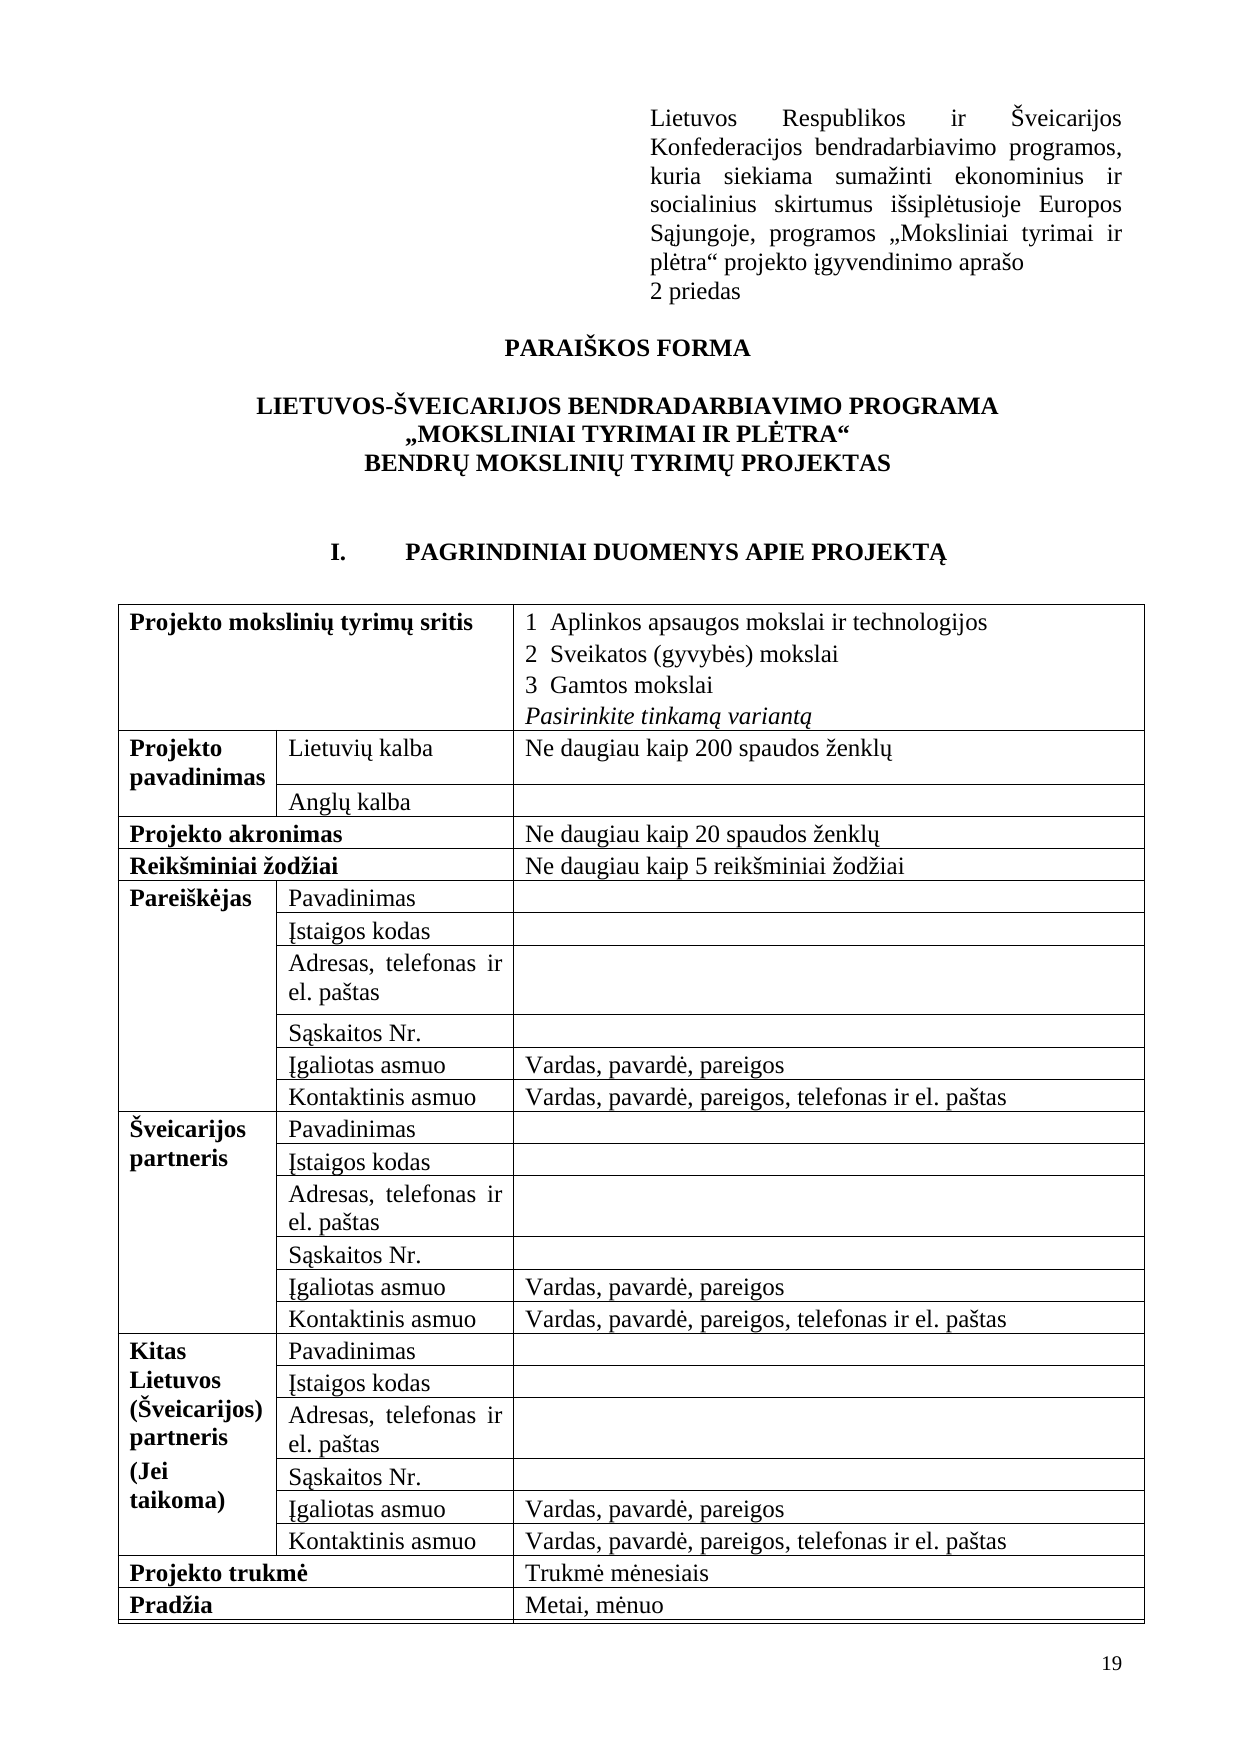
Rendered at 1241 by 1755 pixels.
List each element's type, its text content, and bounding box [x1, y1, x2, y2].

table_cell [514, 1015, 1144, 1047]
table_cell Įstaigos kodas [277, 913, 513, 944]
table_cell Trukmė mėnesiais [514, 1556, 1144, 1587]
table_cell Įgaliotas asmuo [277, 1491, 513, 1522]
table_cell Metai, mėnuo [514, 1588, 1144, 1619]
table_cell Pavadinimas [277, 1334, 513, 1365]
table_header 1 Aplinkos apsaugos mokslai ir technologijos 2 Sveikatos (gyvybės) mokslai 3 Gamtos mokslai Pasirinkite tinkamą variantą [514, 605, 1144, 730]
table_cell Vardas, pavardė, pareigos, telefonas ir el. paštas [514, 1080, 1144, 1111]
table_cell Vardas, pavardė, pareigos, telefonas ir el. paštas [514, 1524, 1144, 1555]
table_cell [514, 1334, 1144, 1365]
text Lietuvos Respublikos ir Šveicarijos Konfederacijos bendradarbiavimo programos, kuria siekiama sumažinti ekonominius ir socialinius skirtumus išsiplėtusioje Europos Sąjungoje, programos „Moksliniai tyrimai ir plėtra“ projekto įgyvendinimo aprašo [650, 103, 1122, 276]
table_cell Projekto trukmė [119, 1556, 513, 1587]
table_cell Vardas, pavardė, pareigos [514, 1270, 1144, 1301]
table_cell Reikšminiai žodžiai [119, 849, 513, 880]
table_cell Vardas, pavardė, pareigos [514, 1048, 1144, 1079]
table_cell [514, 1398, 1144, 1458]
table_cell Įstaigos kodas [277, 1366, 513, 1397]
table_cell Vardas, pavardė, pareigos, telefonas ir el. paštas [514, 1302, 1144, 1333]
table_cell Įstaigos kodas [277, 1144, 513, 1175]
table_cell Ne daugiau kaip 20 spaudos ženklų [514, 817, 1144, 848]
table_cell Vardas, pavardė, pareigos [514, 1491, 1144, 1522]
table_cell Pareiškėjas [119, 881, 276, 1111]
table_cell [514, 1176, 1144, 1236]
table_cell Kontaktinis asmuo [277, 1302, 513, 1333]
table_cell [514, 785, 1144, 816]
table_cell Anglų kalba [277, 785, 513, 816]
table_cell Pavadinimas [277, 1112, 513, 1143]
text BENDRų MOKSLINIŲ TYRIMŲ PROJEKTAS [118, 448, 1137, 477]
table_cell Kontaktinis asmuo [277, 1080, 513, 1111]
table_cell [514, 1144, 1144, 1175]
table_cell Sąskaitos Nr. [277, 1015, 513, 1047]
table_cell Kontaktinis asmuo [277, 1524, 513, 1555]
table_cell Adresas, telefonas ir el. paštas [277, 1398, 513, 1458]
table_cell Projekto akronimas [119, 817, 513, 848]
table_cell Pavadinimas [277, 881, 513, 912]
text „MOKSLINIAI TYRIMAI IR PLĖTRA“ [118, 419, 1137, 448]
table_cell [514, 881, 1144, 912]
table_cell Lietuvių kalba [277, 731, 513, 783]
text 2 priedas [576, 276, 1122, 304]
table_cell Sąskaitos Nr. [277, 1237, 513, 1268]
table_header Projekto mokslinių tyrimų sritis [119, 605, 513, 730]
table_cell Sąskaitos Nr. [277, 1459, 513, 1490]
text lIETUVOS-šVEICARIJOS BENDRADARBIAVIMO PROGRAMA [118, 391, 1137, 419]
table_cell Įgaliotas asmuo [277, 1048, 513, 1079]
table_cell Pradžia [119, 1588, 513, 1619]
table_cell Ne daugiau kaip 5 reikšminiai žodžiai [514, 849, 1144, 880]
table_cell Adresas, telefonas ir el. paštas [277, 946, 513, 1014]
text I. PAGRINDINIAI Duomenys apie Projektą [156, 537, 1122, 566]
table_cell Kitas Lietuvos (Šveicarijos) partneris (Jei taikoma) [119, 1334, 276, 1555]
table_cell Projekto pavadinimas [119, 731, 276, 816]
table_cell [514, 1237, 1144, 1268]
table_cell [514, 1459, 1144, 1490]
table_cell [514, 1112, 1144, 1143]
table_cell [514, 1366, 1144, 1397]
table_cell Įgaliotas asmuo [277, 1270, 513, 1301]
table_cell [514, 946, 1144, 1014]
table_cell Adresas, telefonas ir el. paštas [277, 1176, 513, 1236]
table_cell Ne daugiau kaip 200 spaudos ženklų [514, 731, 1144, 783]
table_cell [514, 913, 1144, 944]
table_cell Šveicarijos partneris [119, 1112, 276, 1333]
text PARAIŠKOS FORMA [118, 333, 1137, 362]
